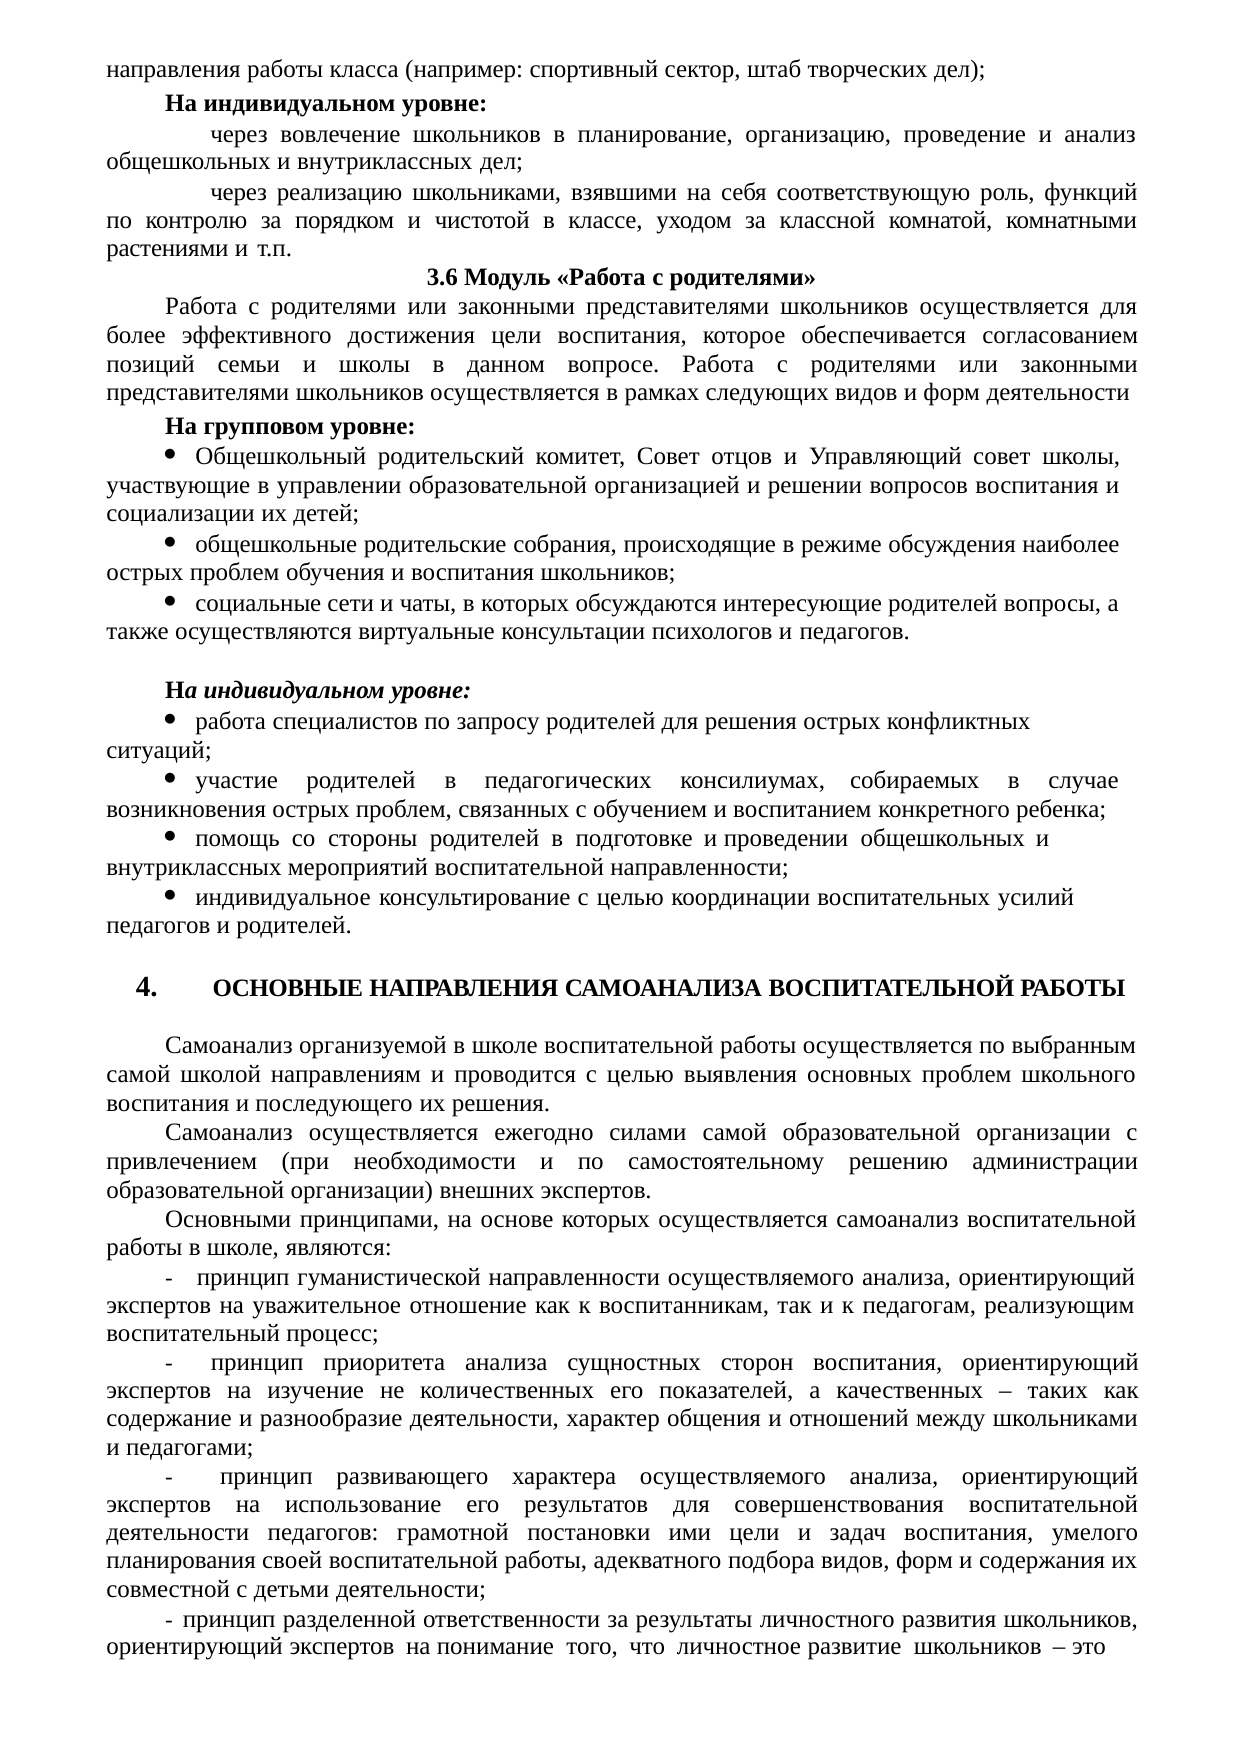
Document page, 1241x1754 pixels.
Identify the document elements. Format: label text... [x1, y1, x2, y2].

subtitle ОСНОВНЫЕ НАПРАВЛЕНИЯ САМОАНАЛИЗА ВОСПИТАТЕЛЬНОЙ РАБОТЫ [136, 969, 1232, 1002]
list социальные сети и чаты, в которых обсуждаются интересующие родителей вопросы, а также осуществляются виртуальные консультации психологов и педагогов. [106, 588, 1119, 645]
list принцип приоритета анализа сущностных сторон воспитания, ориентирующий экспертов на изучение не количественных его показателей, а качественных – таких как содержание и разнообразие деятельности, характер общения и отношений между школьниками и педагогами; [106, 1347, 1138, 1460]
list принцип гуманистической направленности осуществляемого анализа, ориентирующий экспертов на уважительное отношение как к воспитанникам, так и к педагогам, реализующим воспитательный процесс; [106, 1262, 1136, 1347]
text Самоанализ осуществляется ежегодно силами самой образовательной организации с привлечением (при необходимости и по самостоятельному решению администрации образовательной организации) внешних экспертов. [106, 1117, 1138, 1203]
list через реализацию школьниками, взявшими на себя соответствующую роль, функций по контролю за порядком и чистотой в классе, уходом за классной комнатой, комнатными растениями и т.п. [106, 177, 1138, 262]
list помощь со стороны родителей в подготовке и проведении общешкольных и внутриклассных мероприятий воспитательной направленности; [106, 823, 1119, 881]
text Работа с родителями или законными представителями школьников осуществляется для более эффективного достижения цели воспитания, которое обеспечивается согласованием позиций семьи и школы в данном вопросе. Работа с родителями или законными представителями школьников осуществляется в рамках следующих видов и форм деятельности [106, 291, 1138, 406]
text Основными принципами, на основе которых осуществляется самоанализ воспитательной работы в школе, являются: [106, 1204, 1137, 1261]
list работа специалистов по запросу родителей для решения острых конфликтных ситуаций; [106, 706, 1120, 763]
subtitle На групповом уровне: [165, 411, 1232, 439]
subtitle На индивидуальном уровне: [165, 88, 1232, 117]
subtitle На индивидуальном уровне: [165, 675, 1232, 704]
list принцип разделенной ответственности за результаты личностного развития школьников, ориентирующий экспертов на понимание того, что личностное развитие школьников – это [106, 1604, 1139, 1660]
list участие родителей в педагогических консилиумах, собираемых в случае возникновения острых проблем, связанных с обучением и воспитанием конкретного ребенка; [106, 766, 1119, 823]
list индивидуальное консультирование c целью координации воспитательных усилий педагогов и родителей. [106, 882, 1118, 939]
subtitle 3.6 Модуль «Работа с родителями» [427, 262, 1232, 291]
text направления работы класса (например: спортивный сектор, штаб творческих дел); [106, 54, 1232, 83]
list через вовлечение школьников в планирование, организацию, проведение и анализ общешкольных и внутриклассных дел; [106, 119, 1137, 175]
list общешкольные родительские собрания, происходящие в режиме обсуждения наиболее острых проблем обучения и воспитания школьников; [106, 529, 1120, 586]
list Общешкольный родительский комитет, Совет отцов и Управляющий совет школы, участвующие в управлении образовательной организацией и решении вопросов воспитания и социализации их детей; [106, 441, 1121, 527]
text Самоанализ организуемой в школе воспитательной работы осуществляется по выбранным самой школой направлениям и проводится с целью выявления основных проблем школьного воспитания и последующего их решения. [106, 1031, 1137, 1117]
list принцип развивающего характера осуществляемого анализа, ориентирующий экспертов на использование его результатов для совершенствования воспитательной деятельности педагогов: грамотной постановки ими цели и задач воспитания, умелого планирования своей воспитательной работы, адекватного подбора видов, форм и содержания их совместной с детьми деятельности; [106, 1461, 1138, 1602]
